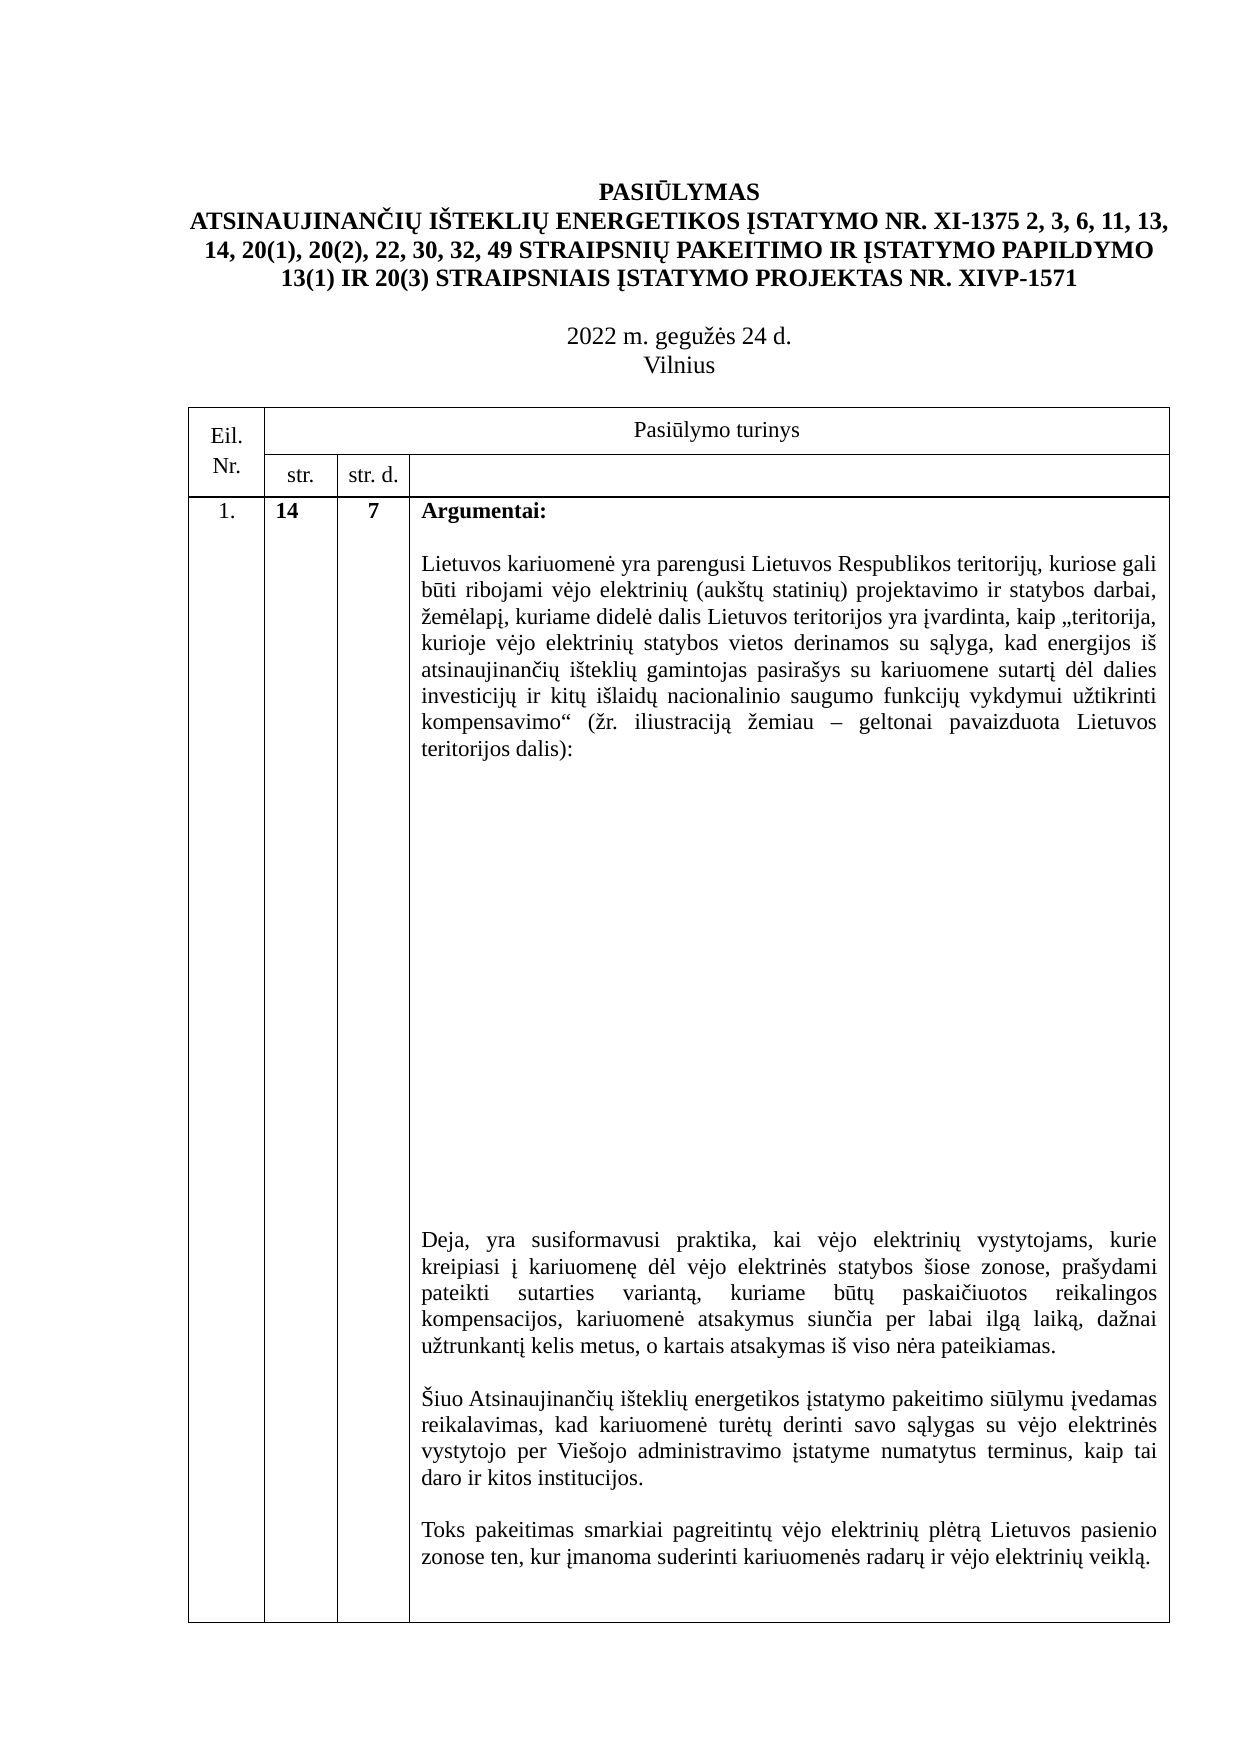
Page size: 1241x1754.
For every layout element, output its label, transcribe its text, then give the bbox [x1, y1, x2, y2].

table_cell [410, 455, 1169, 496]
table_cell 14 [265, 498, 337, 1622]
table_header Eil. Nr. [189, 408, 264, 496]
table_cell Argumentai: Lietuvos kariuomenė yra parengusi Lietuvos Respublikos teritorijų, kuriose gali būti ribojami vėjo elektrinių (aukštų statinių) projektavimo ir statybos darbai, žemėlapį, kuriame didelė dalis Lietuvos teritorijos yra įvardinta, kaip „teritorija, kurioje vėjo elektrinių statybos vietos derinamos su sąlyga, kad energijos iš atsinaujinančių išteklių gamintojas pasirašys su kariuomene sutartį dėl dalies investicijų ir kitų išlaidų nacionalinio saugumo funkcijų vykdymui užtikrinti kompensavimo“ (žr. iliustraciją žemiau – geltonai pavaizduota Lietuvos teritorijos dalis): Deja, yra susiformavusi praktika, kai vėjo elektrinių vystytojams, kurie kreipiasi į kariuomenę dėl vėjo elektrinės statybos šiose zonose, prašydami pateikti sutarties variantą, kuriame būtų paskaičiuotos reikalingos kompensacijos, kariuomenė atsakymus siunčia per labai ilgą laiką, dažnai užtrunkantį kelis metus, o kartais atsakymas iš viso nėra pateikiamas. Šiuo Atsinaujinančių išteklių energetikos įstatymo pakeitimo siūlymu įvedamas reikalavimas, kad kariuomenė turėtų derinti savo sąlygas su vėjo elektrinės vystytojo per Viešojo administravimo įstatyme numatytus terminus, kaip tai daro ir kitos institucijos. Toks pakeitimas smarkiai pagreitintų vėjo elektrinių plėtrą Lietuvos pasienio zonose ten, kur įmanoma suderinti kariuomenės radarų ir vėjo elektrinių veiklą. [410, 498, 1169, 1622]
table_cell str. [265, 455, 337, 496]
table_cell str. d. [338, 455, 409, 496]
text Vilnius [177, 350, 1181, 378]
text PASIŪLYMAS [177, 177, 1181, 206]
table_cell 7 [338, 498, 409, 1622]
table_cell 1. [189, 498, 264, 1622]
text 2022 m. gegužės 24 d. [177, 321, 1181, 350]
table_header Pasiūlymo turinys [265, 408, 1169, 454]
text ATSINAUJINANČIŲ IŠTEKLIŲ ENERGETIKOS ĮSTATYMO NR. XI-1375 2, 3, 6, 11, 13, 14, 20(1), 20(2), 22, 30, 32, 49 STRAIPSNIŲ PAKEITIMO IR ĮSTATYMO PAPILDYMO 13(1) IR 20(3) STRAIPSNIAIS ĮSTATYMO PROJEKTAS NR. XIVP-1571 [177, 206, 1181, 292]
